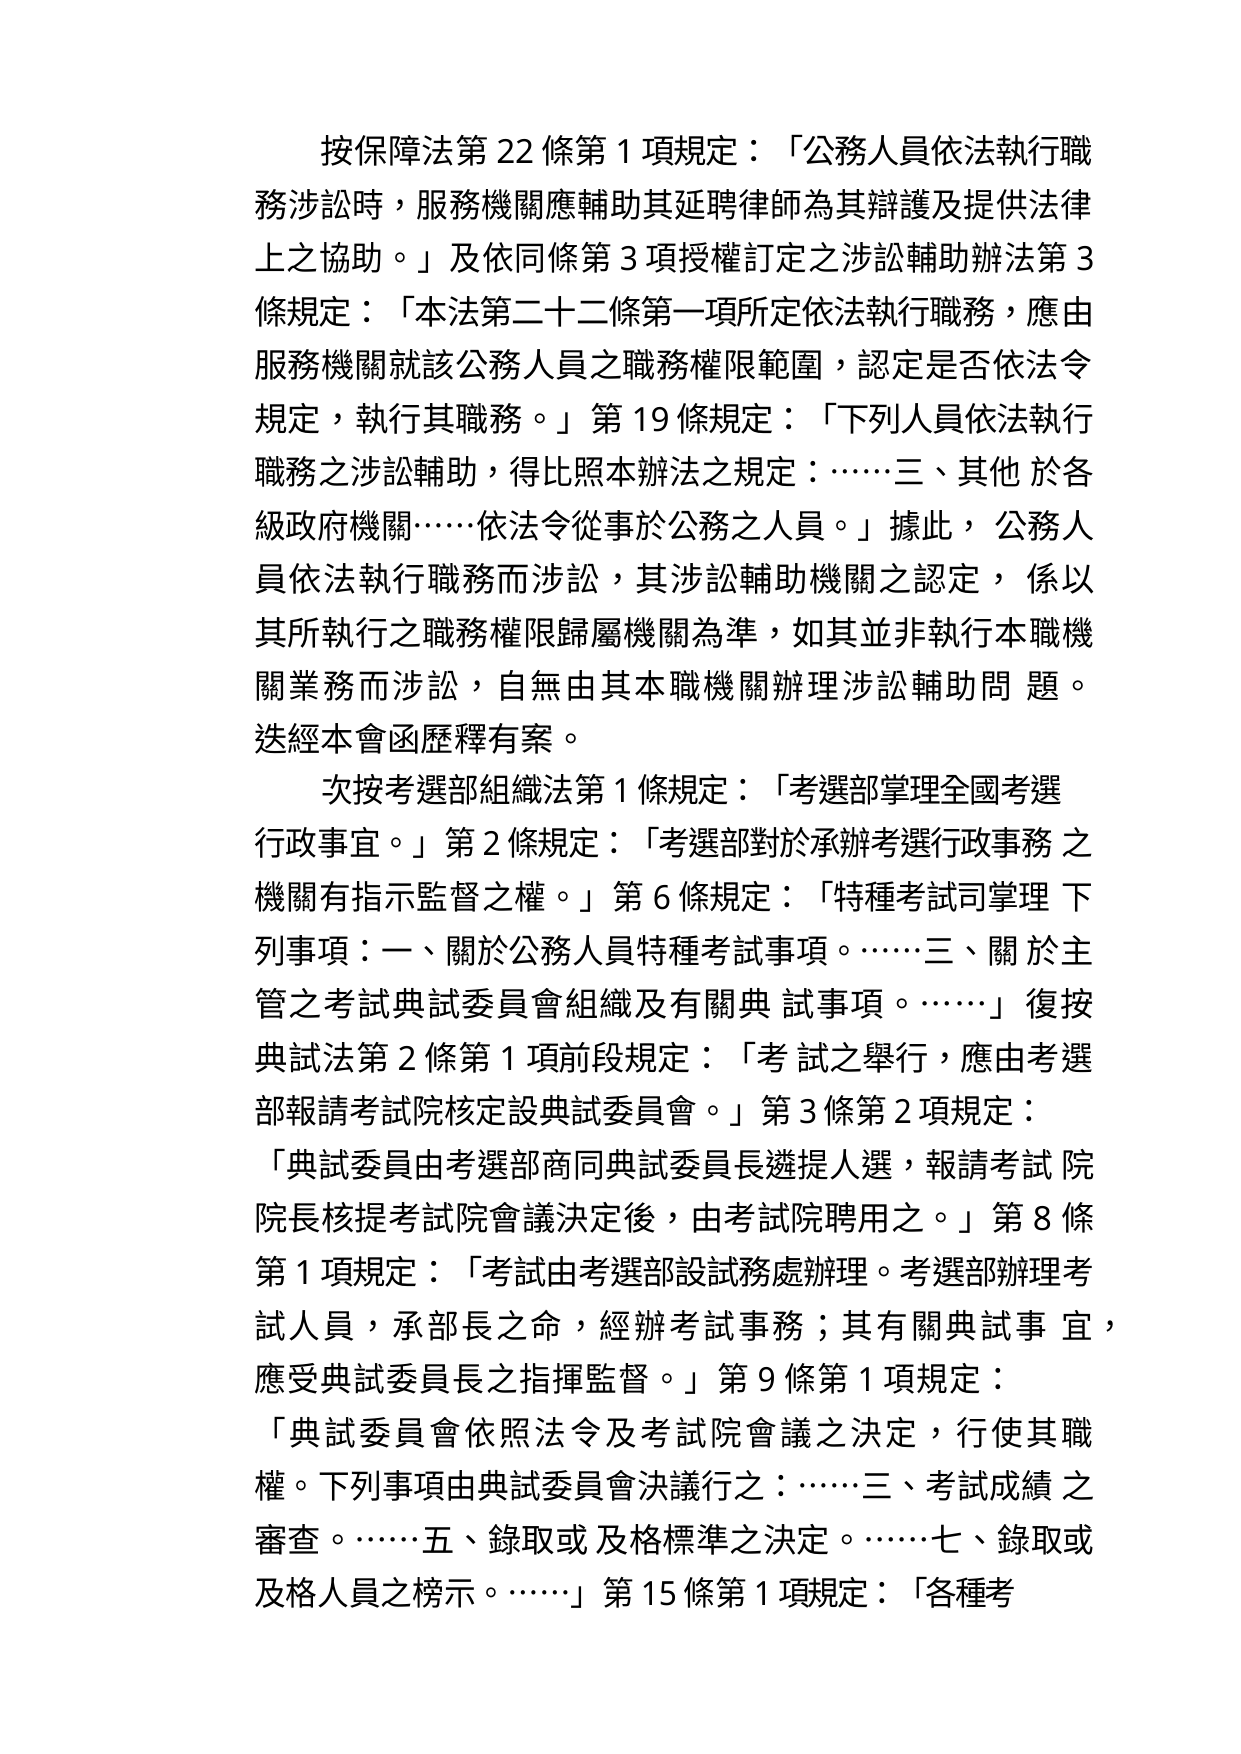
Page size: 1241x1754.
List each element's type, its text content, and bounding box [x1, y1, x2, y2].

text 按保障法第22條第1項規定：「公務人員依法執行職務涉訟時，服務機關應輔助其延聘律師為其辯護及提供法律 上之協助。」及依同條第3項授權訂定之涉訟輔助辦法第3 條規定：「本法第二十二條第一項所定依法執行職務，應由服務機關就該公務人員之職務權限範圍，認定是否依法令規定，執行其職務。」第19條規定：「下列人員依法執行職務之涉訟輔助，得比照本辦法之規定：……三、其他 於各級政府機關……依法令從事於公務之人員。」據此， 公務人員依法執行職務而涉訟，其涉訟輔助機關之認定， 係以其所執行之職務權限歸屬機關為準，如其並非執行本職機關業務而涉訟，自無由其本職機關辦理涉訟輔助問 題。迭經本會函歷釋有案。 [254, 125, 1094, 761]
text 次按考選部組織法第1條規定：「考選部掌理全國考選 [321, 767, 1119, 812]
text 行政事宜。」第2條規定：「考選部對於承辦考選行政事務 之機關有指示監督之權。」第6條規定：「特種考試司掌理 下列事項：一、關於公務人員特種考試事項。……三、關 於主管之考試典試委員會組織及有關典 試事項。……」復按典試法第2條第1項前段規定：「考 試之舉行，應由考選部報請考試院核定設典試委員會。」第3條第2項規定： [254, 817, 1093, 1133]
text 「典試委員由考選部商同典試委員長遴提人選，報請考試 院院長核提考試院會議決定後，由考試院聘用之。」第8 條第1項規定：「考試由考選部設試務處辦理。考選部辦理考試人員，承部長之命，經辦考試事務；其有關典試事 宜，應受典試委員長之指揮監督。」第9條第1項規定： [254, 1139, 1094, 1401]
text 「典試委員會依照法令及考試院會議之決定，行使其職 權。下列事項由典試委員會決議行之：……三、考試成績 之審查。……五、錄取或 及格標準之決定。……七、錄取或及格人員之榜示。……」第15條第1項規定：「各種考 [254, 1407, 1094, 1615]
